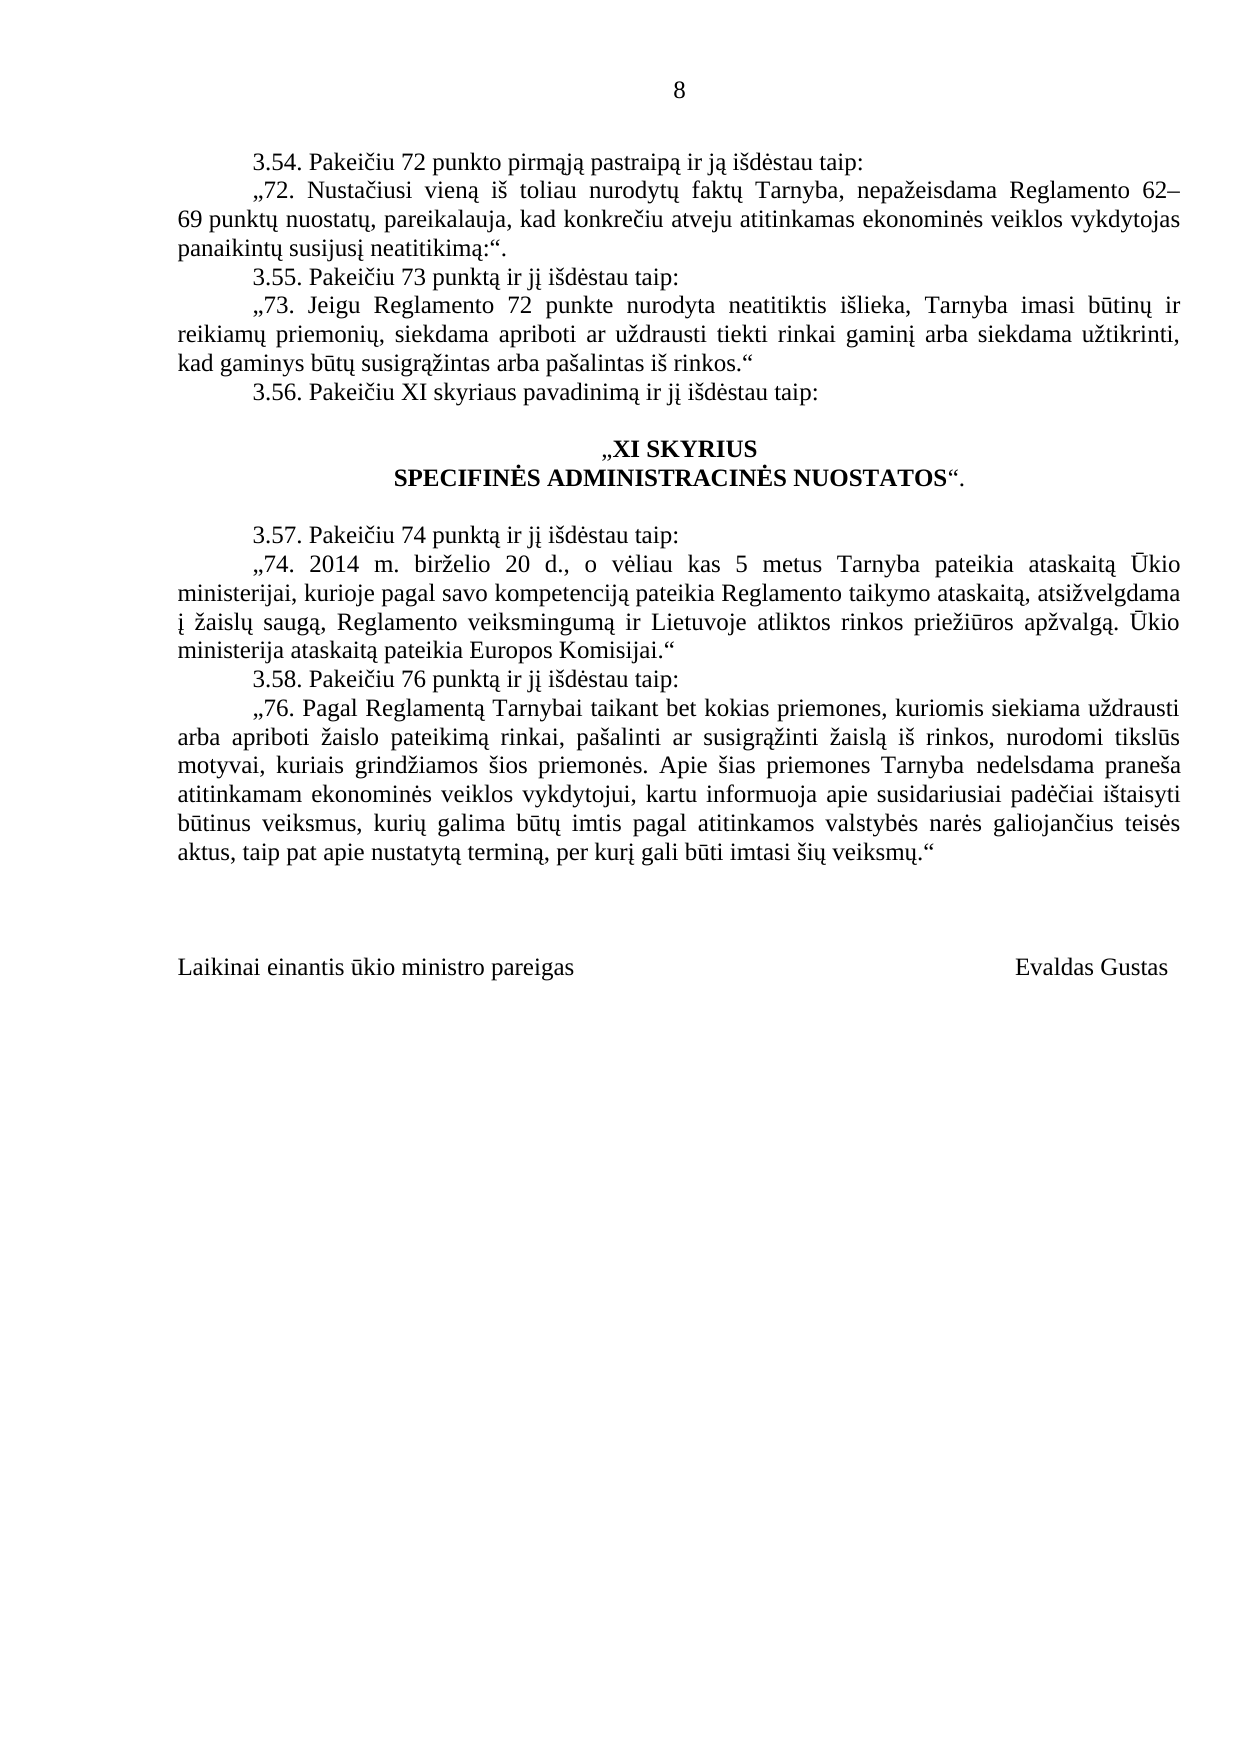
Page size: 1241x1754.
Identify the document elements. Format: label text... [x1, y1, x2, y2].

text 3.55. Pakeičiu 73 punktą ir jį išdėstau taip: [177, 262, 1181, 291]
text SPECIFINĖS ADMINISTRACINĖS NUOSTATOS“. [177, 463, 1181, 492]
text 3.58. Pakeičiu 76 punktą ir jį išdėstau taip: [177, 664, 1181, 693]
text „76. Pagal Reglamentą Tarnybai taikant bet kokias priemones, kuriomis siekiama uždrausti arba apriboti žaislo pateikimą rinkai, pašalinti ar susigrąžinti žaislą iš rinkos, nurodomi tikslūs motyvai, kuriais grindžiamos šios priemonės. Apie šias priemones Tarnyba nedelsdama praneša atitinkamam ekonominės veiklos vykdytojui, kartu informuoja apie susidariusiai padėčiai ištaisyti būtinus veiksmus, kurių galima būtų imtis pagal atitinkamos valstybės narės galiojančius teisės aktus, taip pat apie nustatytą terminą, per kurį gali būti imtasi šių veiksmų.“ [177, 693, 1181, 866]
text „74. 2014 m. birželio 20 d., o vėliau kas 5 metus Tarnyba pateikia ataskaitą Ūkio ministerijai, kurioje pagal savo kompetenciją pateikia Reglamento taikymo ataskaitą, atsižvelgdama į žaislų saugą, Reglamento veiksmingumą ir Lietuvoje atliktos rinkos priežiūros apžvalgą. Ūkio ministerija ataskaitą pateikia Europos Komisijai.“ [177, 549, 1181, 664]
text „72. Nustačiusi vieną iš toliau nurodytų faktų Tarnyba, nepažeisdama Reglamento 62–69 punktų nuostatų, pareikalauja, kad konkrečiu atveju atitinkamas ekonominės veiklos vykdytojas panaikintų susijusį neatitikimą:“. [177, 176, 1181, 262]
text „XI SKYRIUS [177, 434, 1181, 463]
text 3.56. Pakeičiu XI skyriaus pavadinimą ir jį išdėstau taip: [177, 377, 1181, 406]
text „73. Jeigu Reglamento 72 punkte nurodyta neatitiktis išlieka, Tarnyba imasi būtinų ir reikiamų priemonių, siekdama apriboti ar uždrausti tiekti rinkai gaminį arba siekdama užtikrinti, kad gaminys būtų susigrąžintas arba pašalintas iš rinkos.“ [177, 291, 1181, 377]
text Laikinai einantis ūkio ministro pareigas Evaldas Gustas [177, 952, 1181, 981]
text 3.57. Pakeičiu 74 punktą ir jį išdėstau taip: [177, 521, 1181, 549]
text 3.54. Pakeičiu 72 punkto pirmąją pastraipą ir ją išdėstau taip: [177, 147, 1181, 176]
